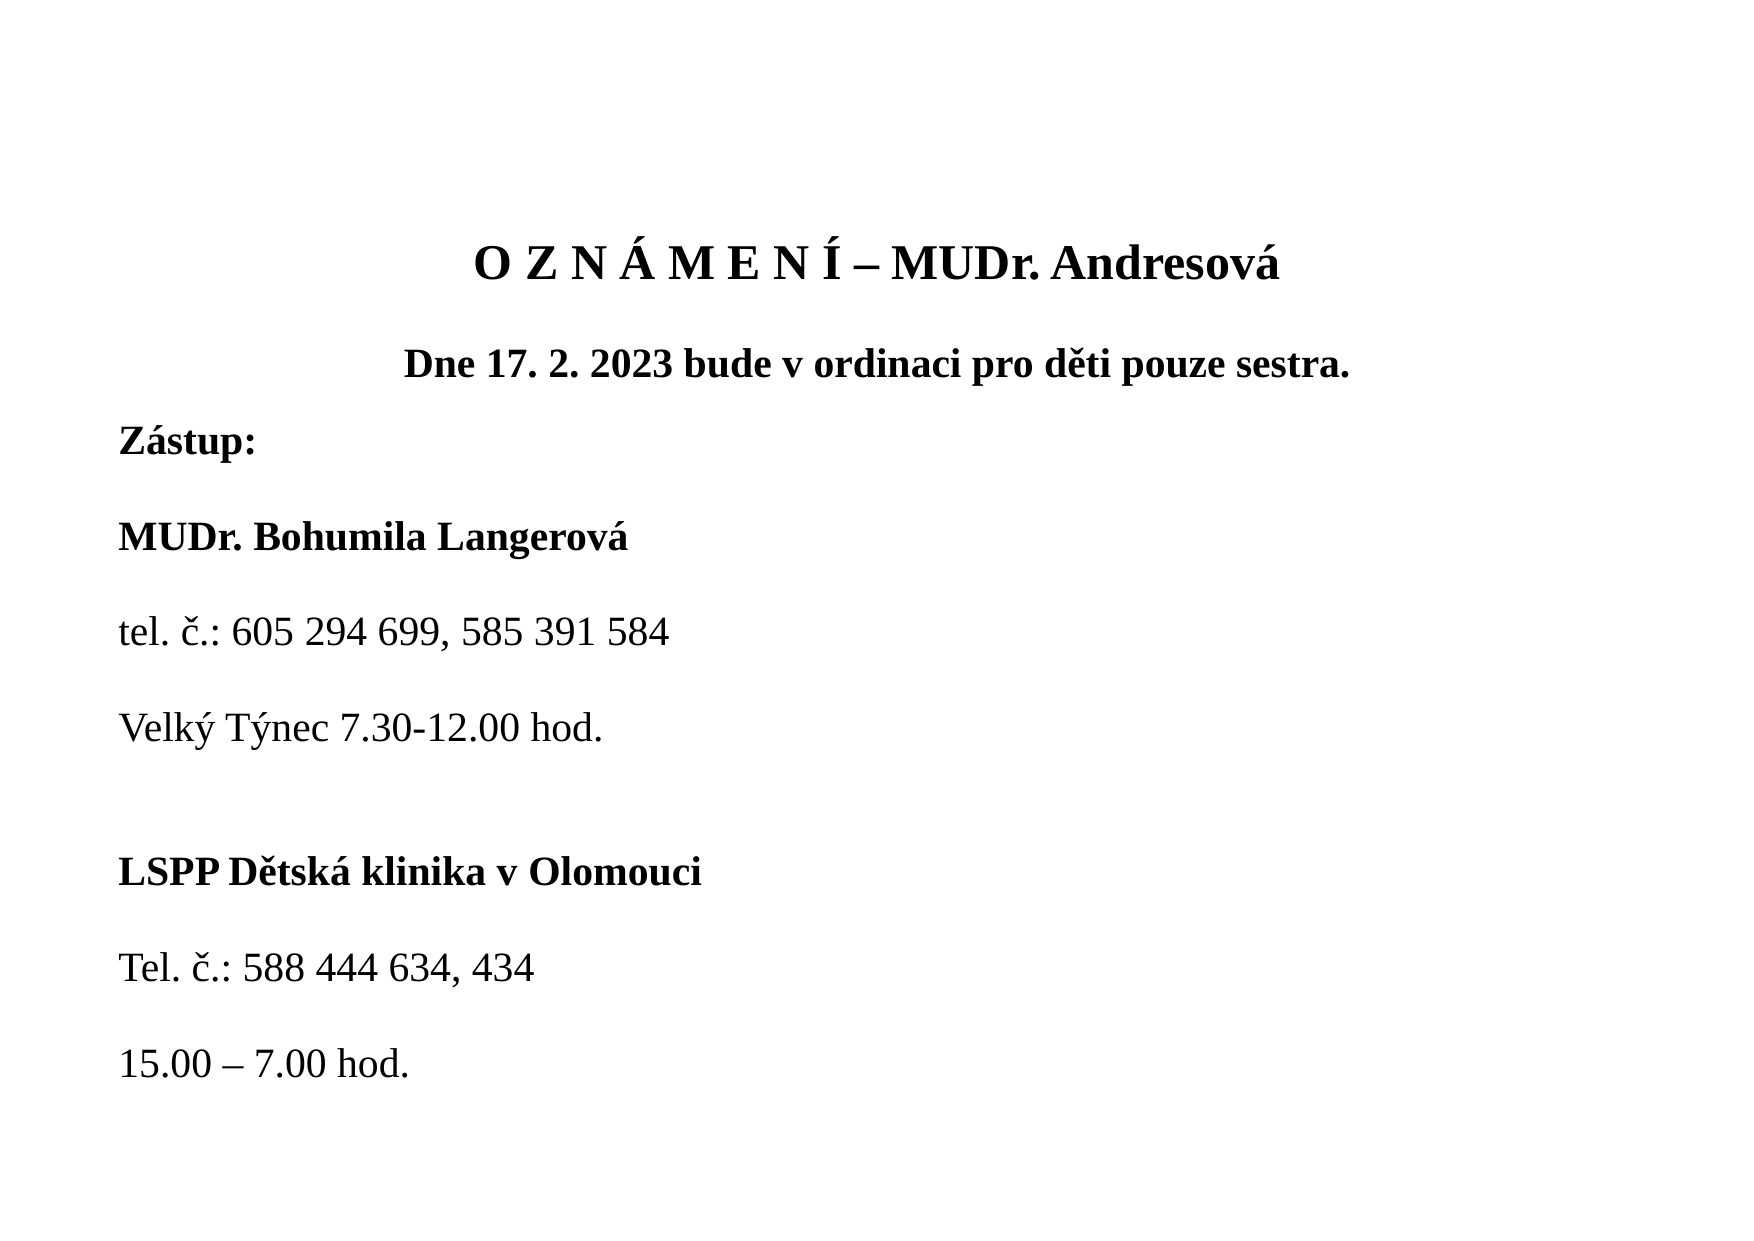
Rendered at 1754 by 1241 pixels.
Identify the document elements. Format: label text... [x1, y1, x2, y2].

text 15.00 – 7.00 hod. [118, 1038, 1636, 1086]
text Zástup: [118, 415, 1636, 463]
text Dne 17. 2. 2023 bude v ordinaci pro děti pouze sestra. [118, 338, 1636, 386]
text MUDr. Bohumila Langerová [118, 511, 1636, 559]
text tel. č.: 605 294 699, 585 391 584 [118, 607, 1636, 655]
text Velký Týnec 7.30-12.00 hod. [118, 703, 1636, 751]
text Tel. č.: 588 444 634, 434 [118, 942, 1636, 990]
text O Z N Á M E N Í – MUDr. Andresová [118, 233, 1636, 291]
text LSPP Dětská klinika v Olomouci [118, 846, 1636, 894]
